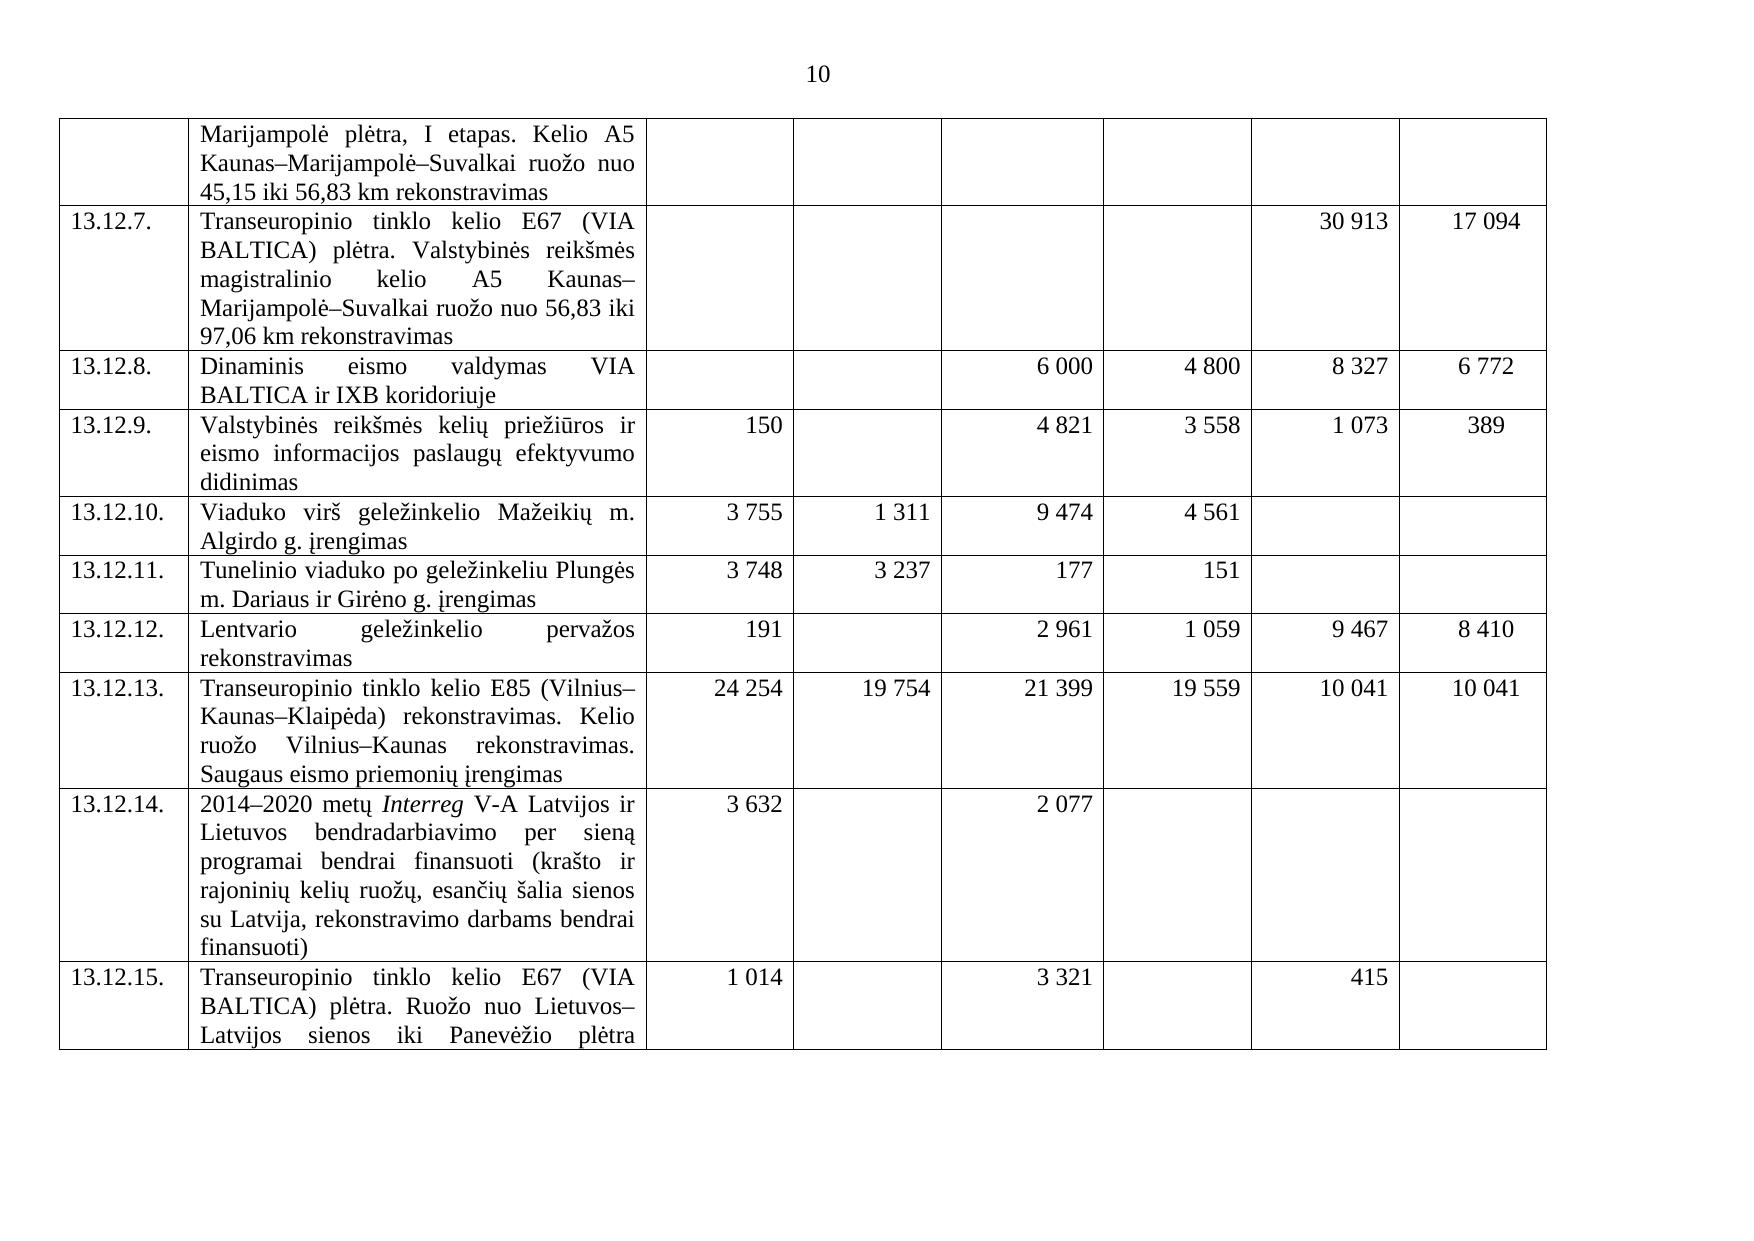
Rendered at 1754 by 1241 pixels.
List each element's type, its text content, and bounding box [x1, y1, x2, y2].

table_cell [1104, 119, 1251, 205]
table_cell 9 467 [1252, 614, 1399, 672]
table_cell 389 [1400, 410, 1546, 496]
table_cell [1400, 962, 1546, 1048]
table_cell [1400, 789, 1546, 961]
table_cell 9 474 [942, 497, 1103, 554]
table_cell 30 913 [1252, 206, 1399, 350]
table_cell 6 000 [942, 351, 1103, 409]
table_cell [1400, 497, 1546, 554]
table_cell [1252, 497, 1399, 554]
table_cell Transeuropinio tinklo kelio E67 (VIA BALTICA) plėtra. Valstybinės reikšmės magistralinio kelio A5 Kaunas–Marijampolė–Suvalkai ruožo nuo 56,83 iki 97,06 km rekonstravimas [189, 206, 646, 350]
table_cell Valstybinės reikšmės kelių priežiūros ir eismo informacijos paslaugų efektyvumo didinimas [189, 410, 646, 496]
table_cell 177 [942, 556, 1103, 613]
table_cell 3 237 [794, 556, 941, 613]
table_cell 3 321 [942, 962, 1103, 1048]
table_cell 13.12.9. [60, 410, 188, 496]
table_cell [794, 614, 941, 672]
table_cell 150 [647, 410, 793, 496]
table_cell Lentvario geležinkelio pervažos rekonstravimas [189, 614, 646, 672]
table_cell [1252, 556, 1399, 613]
table_cell 2 961 [942, 614, 1103, 672]
table_cell 19 559 [1104, 673, 1251, 788]
table_cell 1 311 [794, 497, 941, 554]
table_cell 10 041 [1252, 673, 1399, 788]
table_cell [1104, 962, 1251, 1048]
table_cell [794, 351, 941, 409]
table_cell 2014–2020 metų Interreg V-A Latvijos ir Lietuvos bendradarbiavimo per sieną programai bendrai finansuoti (krašto ir rajoninių kelių ruožų, esančių šalia sienos su Latvija, rekonstravimo darbams bendrai finansuoti) [189, 789, 646, 961]
table_cell [647, 206, 793, 350]
table_cell 6 772 [1400, 351, 1546, 409]
table_cell Marijampolė plėtra, I etapas. Kelio A5 Kaunas–Marijampolė–Suvalkai ruožo nuo 45,15 iki 56,83 km rekonstravimas [189, 119, 646, 205]
table_cell 13.12.15. [60, 962, 188, 1048]
table_cell [794, 119, 941, 205]
table_cell 8 327 [1252, 351, 1399, 409]
table_cell Transeuropinio tinklo kelio E85 (Vilnius–Kaunas–Klaipėda) rekonstravimas. Kelio ruožo Vilnius–Kaunas rekonstravimas. Saugaus eismo priemonių įrengimas [189, 673, 646, 788]
table_cell [794, 410, 941, 496]
table_cell 1 059 [1104, 614, 1251, 672]
table_cell Viaduko virš geležinkelio Mažeikių m. Algirdo g. įrengimas [189, 497, 646, 554]
table_cell [647, 351, 793, 409]
table_cell 3 558 [1104, 410, 1251, 496]
table_cell 13.12.14. [60, 789, 188, 961]
table_cell [1400, 556, 1546, 613]
table_cell Dinaminis eismo valdymas VIA BALTICA ir IXB koridoriuje [189, 351, 646, 409]
table_cell 415 [1252, 962, 1399, 1048]
table_cell [794, 962, 941, 1048]
table_cell 13.12.7. [60, 206, 188, 350]
table_cell 21 399 [942, 673, 1103, 788]
table_cell 24 254 [647, 673, 793, 788]
table_cell Tunelinio viaduko po geležinkeliu Plungės m. Dariaus ir Girėno g. įrengimas [189, 556, 646, 613]
table_cell [794, 206, 941, 350]
table_cell 13.12.8. [60, 351, 188, 409]
table_cell [60, 119, 188, 205]
table_cell 13.12.13. [60, 673, 188, 788]
table_cell 10 041 [1400, 673, 1546, 788]
table_cell 4 800 [1104, 351, 1251, 409]
table_cell 3 632 [647, 789, 793, 961]
table_cell Transeuropinio tinklo kelio E67 (VIA BALTICA) plėtra. Ruožo nuo Lietuvos–Latvijos sienos iki Panevėžio plėtra [189, 962, 646, 1048]
table_cell [942, 206, 1103, 350]
table_cell 1 014 [647, 962, 793, 1048]
table_cell 2 077 [942, 789, 1103, 961]
table_cell 13.12.10. [60, 497, 188, 554]
table_cell 3 748 [647, 556, 793, 613]
table_cell 151 [1104, 556, 1251, 613]
table_cell 1 073 [1252, 410, 1399, 496]
table_cell [1252, 789, 1399, 961]
table_cell 191 [647, 614, 793, 672]
table_cell 4 821 [942, 410, 1103, 496]
table_cell [1104, 789, 1251, 961]
table_cell 4 561 [1104, 497, 1251, 554]
table_cell 13.12.11. [60, 556, 188, 613]
table_cell 19 754 [794, 673, 941, 788]
table_cell 3 755 [647, 497, 793, 554]
table_cell 17 094 [1400, 206, 1546, 350]
table_cell 8 410 [1400, 614, 1546, 672]
table_cell [1252, 119, 1399, 205]
table_cell [647, 119, 793, 205]
table_cell [1400, 119, 1546, 205]
table_cell [942, 119, 1103, 205]
table_cell 13.12.12. [60, 614, 188, 672]
table_cell [794, 789, 941, 961]
table_cell [1104, 206, 1251, 350]
